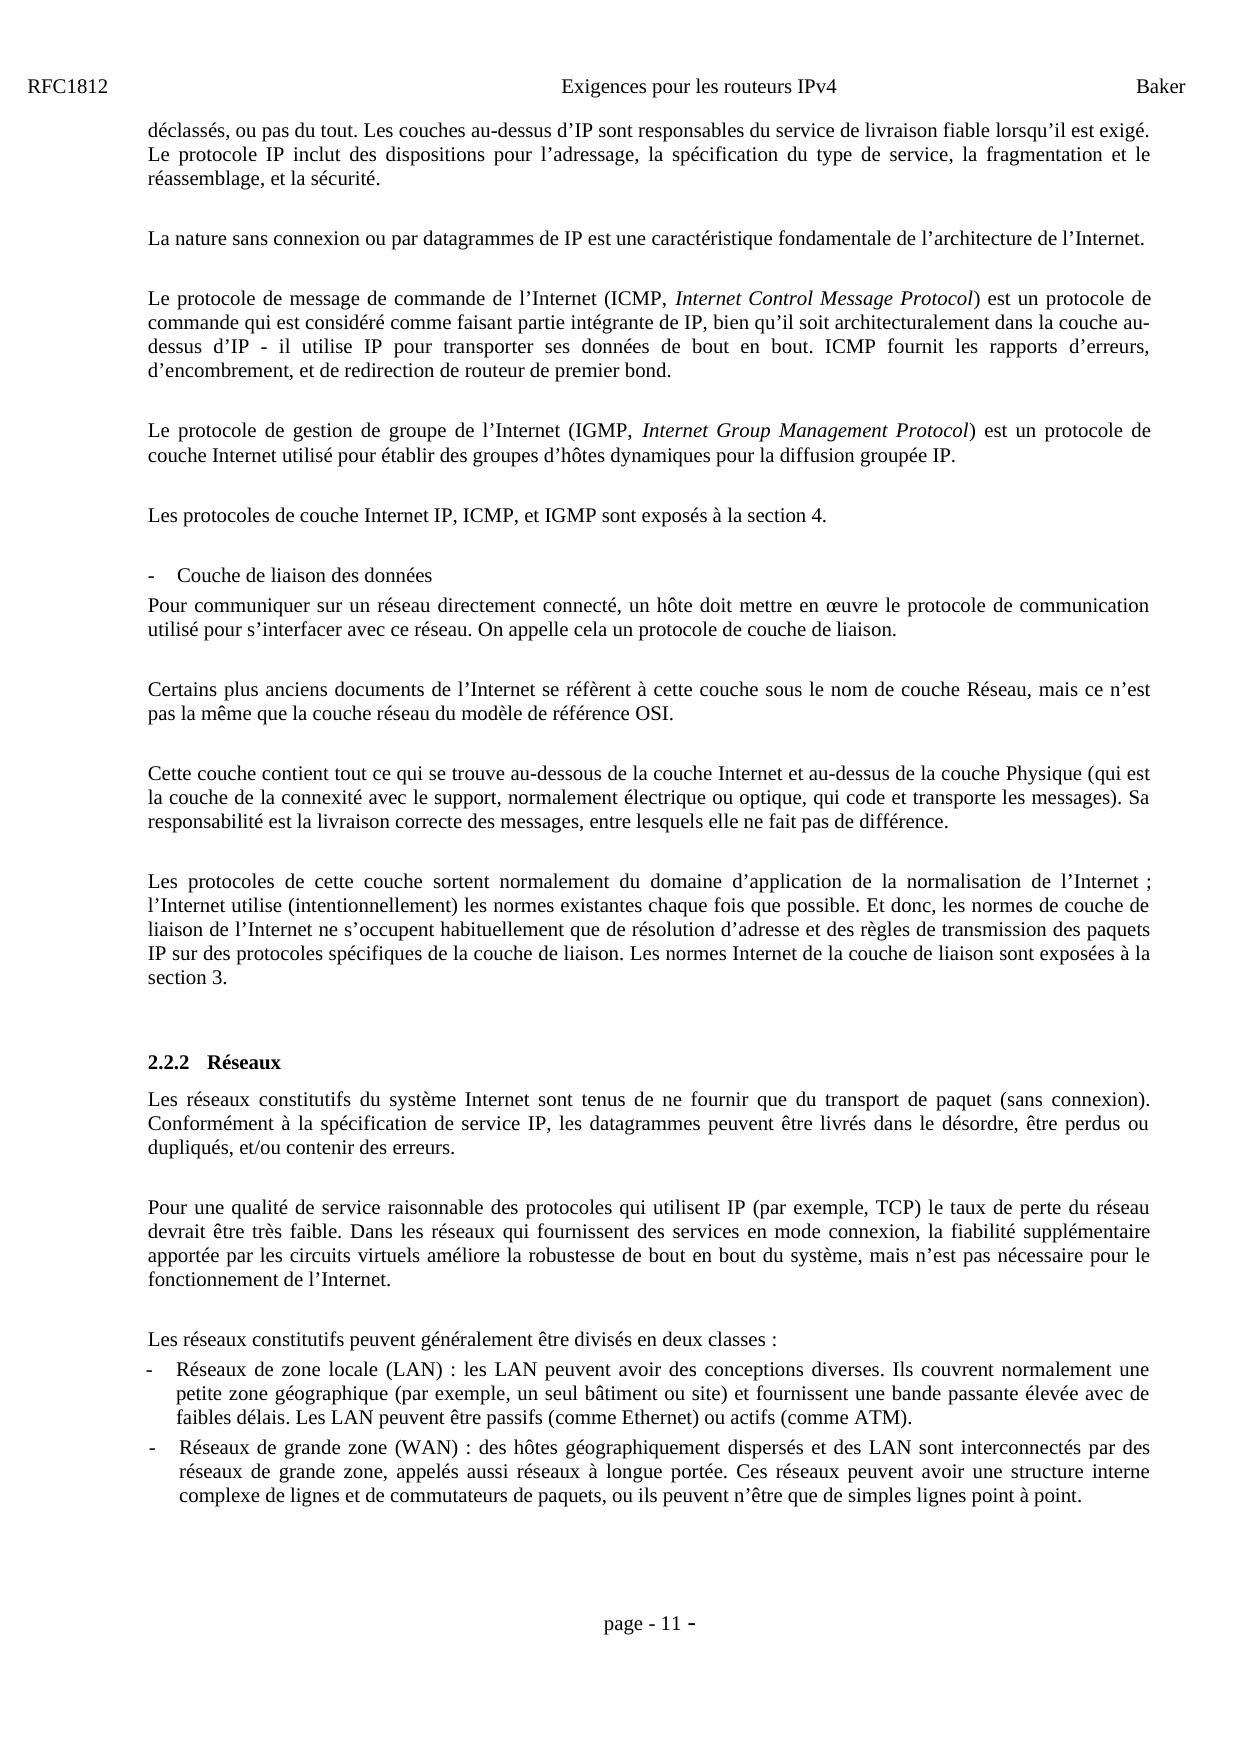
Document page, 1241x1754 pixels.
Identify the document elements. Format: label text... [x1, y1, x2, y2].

text Les réseaux constitutifs peuvent généralement être divisés en deux classes : [148, 1327, 1152, 1351]
text Le protocole de gestion de groupe de l’Internet (IGMP, Internet Group Management Protocol) est un protocole de couche Internet utilisé pour établir des groupes d’hôtes dynamiques pour la diffusion groupée IP. [148, 418, 1152, 467]
text Certains plus anciens documents de l’Internet se réfèrent à cette couche sous le nom de couche Réseau, mais ce n’est pas la même que la couche réseau du modèle de référence OSI. [148, 677, 1152, 725]
subtitle 2.2.2 Réseaux [148, 1050, 1152, 1074]
text - Couche de liaison des données [148, 562, 1152, 587]
text Pour une qualité de service raisonnable des protocoles qui utilisent IP (par exemple, TCP) le taux de perte du réseau devrait être très faible. Dans les réseaux qui fournissent des services en mode connexion, la fiabilité supplémentaire apportée par les circuits virtuels améliore la robustesse de bout en bout du système, mais n’est pas nécessaire pour le fonctionnement de l’Internet. [148, 1195, 1152, 1291]
text Les protocoles de cette couche sortent normalement du domaine d’application de la normalisation de l’Internet ; l’Internet utilise (intentionnellement) les normes existantes chaque fois que possible. Et donc, les normes de couche de liaison de l’Internet ne s’occupent habituellement que de résolution d’adresse et des règles de transmission des paquets IP sur des protocoles spécifiques de la couche de liaison. Les normes Internet de la couche de liaison sont exposées à la section 3. [148, 869, 1152, 989]
text déclassés, ou pas du tout. Les couches au-dessus d’IP sont responsables du service de livraison fiable lorsqu’il est exigé. Le protocole IP inclut des dispositions pour l’adressage, la spécification du type de service, la fragmentation et le réassemblage, et la sécurité. [148, 118, 1152, 190]
text Les protocoles de couche Internet IP, ICMP, et IGMP sont exposés à la section 4. [148, 502, 1152, 527]
text Pour communiquer sur un réseau directement connecté, un hôte doit mettre en œuvre le protocole de communication utilisé pour s’interfacer avec ce réseau. On appelle cela un protocole de couche de liaison. [148, 592, 1152, 641]
text Les réseaux constitutifs du système Internet sont tenus de ne fournir que du transport de paquet (sans connexion). Conformément à la spécification de service IP, les datagrammes peuvent être livrés dans le désordre, être perdus ou dupliqués, et/ou contenir des erreurs. [148, 1087, 1152, 1159]
text La nature sans connexion ou par datagrammes de IP est une caractéristique fondamentale de l’architecture de l’Internet. [148, 226, 1152, 250]
text Cette couche contient tout ce qui se trouve au-dessous de la couche Internet et au-dessus de la couche Physique (qui est la couche de la connexité avec le support, normalement électrique ou optique, qui code et transporte les messages). Sa responsabilité est la livraison correcte des messages, entre lesquels elle ne fait pas de différence. [148, 761, 1152, 833]
text Le protocole de message de commande de l’Internet (ICMP, Internet Control Message Protocol) est un protocole de commande qui est considéré comme faisant partie intégrante de IP, bien qu’il soit architecturalement dans la couche au-dessus d’IP - il utilise IP pour transporter ses données de bout en bout. ICMP fournit les rapports d’erreurs, d’encombrement, et de redirection de routeur de premier bond. [148, 286, 1152, 382]
text - Réseaux de grande zone (WAN) : des hôtes géographiquement dispersés et des LAN sont interconnectés par des réseaux de grande zone, appelés aussi réseaux à longue portée. Ces réseaux peuvent avoir une structure interne complexe de lignes et de commutateurs de paquets, ou ils peuvent n’être que de simples lignes point à point. [149, 1435, 1152, 1507]
text - Réseaux de zone locale (LAN) : les LAN peuvent avoir des conceptions diverses. Ils couvrent normalement une petite zone géographique (par exemple, un seul bâtiment ou site) et fournissent une bande passante élevée avec de faibles délais. Les LAN peuvent être passifs (comme Ethernet) ou actifs (comme ATM). [146, 1357, 1152, 1429]
